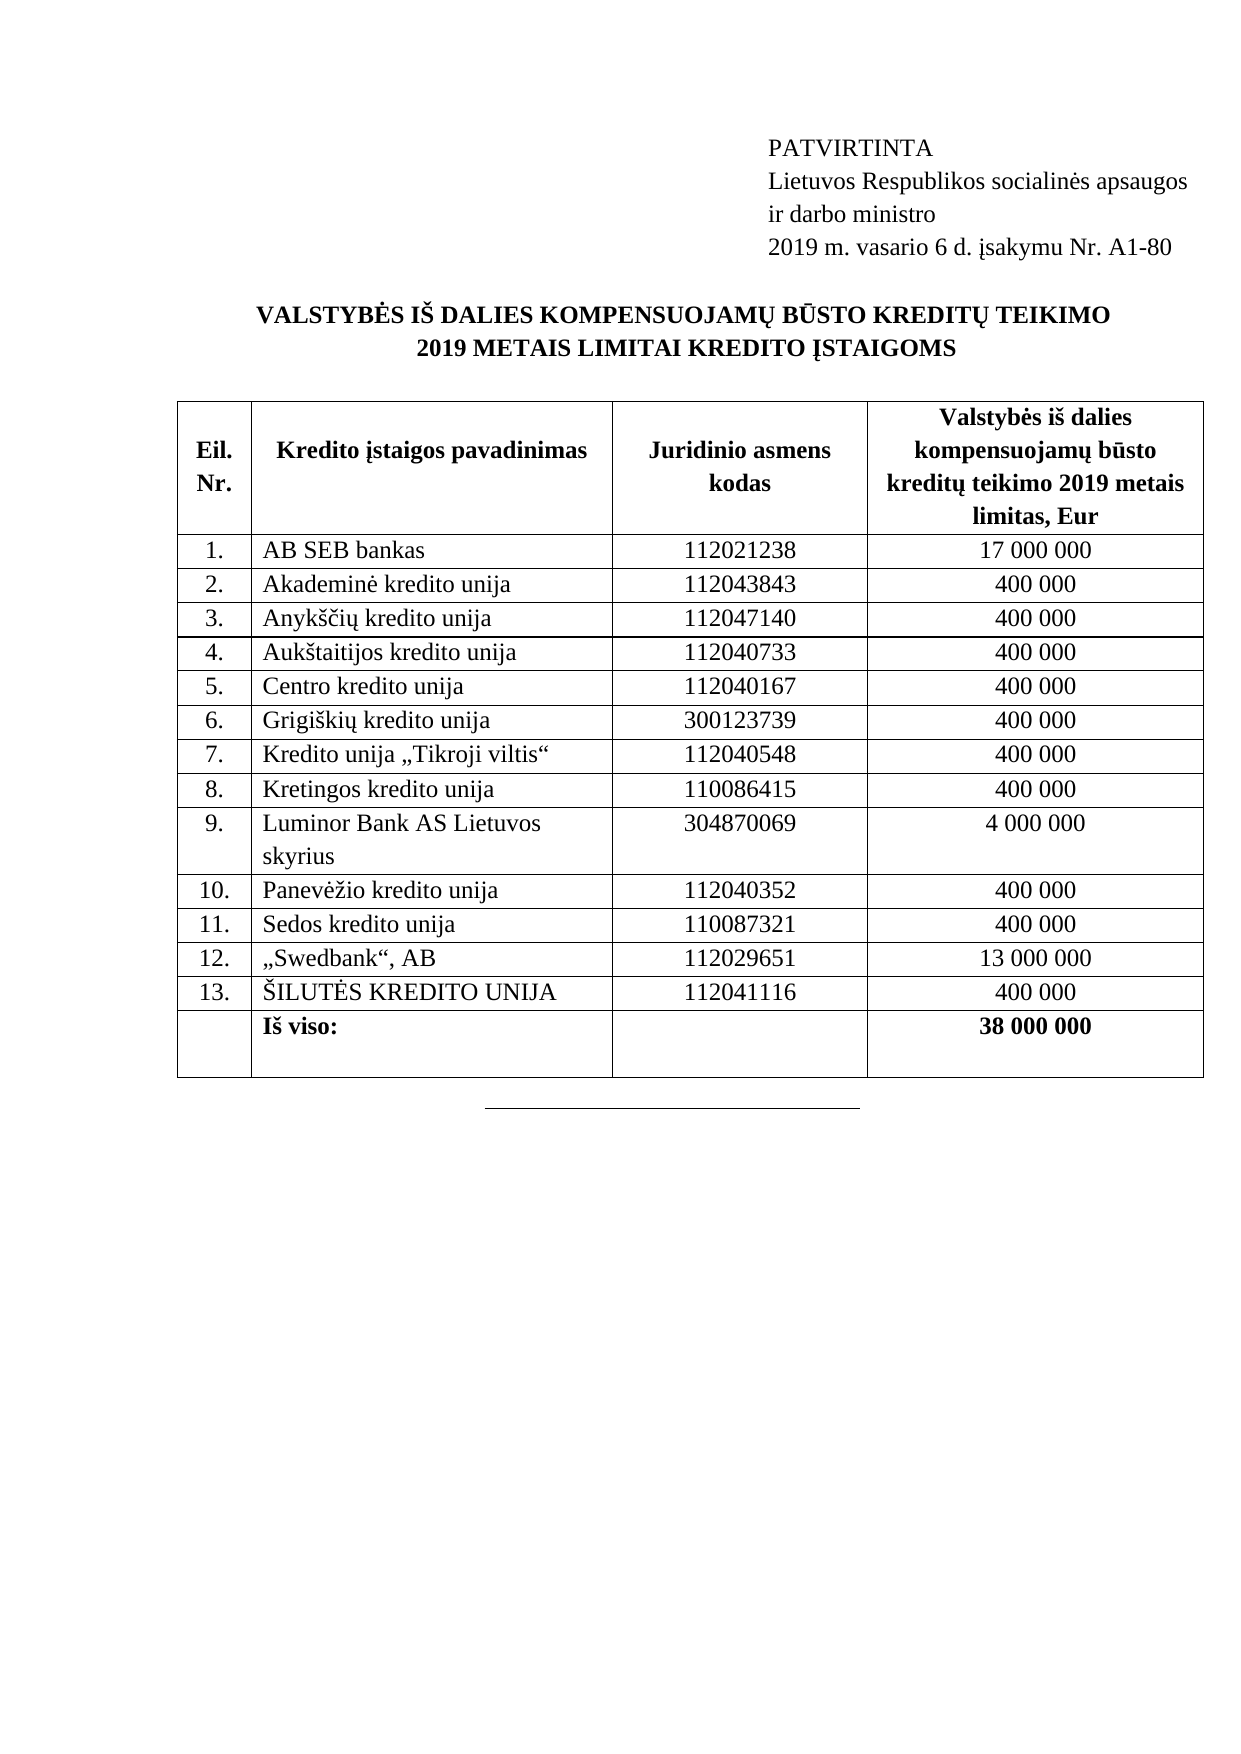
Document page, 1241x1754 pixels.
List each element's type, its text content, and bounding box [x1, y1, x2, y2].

table_cell 112047140 [613, 603, 867, 636]
text VALSTYBĖS IŠ DALIES KOMPENSUOJAMŲ BŪSTO KREDITŲ teikimo [177, 300, 1196, 329]
table_cell 112040548 [613, 740, 867, 773]
table_cell 4 000 000 [868, 808, 1203, 874]
table_cell Centro kredito unija [252, 671, 612, 704]
table_cell 112040167 [613, 671, 867, 704]
table_cell 17 000 000 [868, 535, 1203, 568]
table_cell [178, 1011, 251, 1077]
table_cell 400 000 [868, 603, 1203, 636]
table_cell 112040733 [613, 638, 867, 670]
table_header Valstybės iš dalies kompensuojamų būsto kreditų teikimo 2019 metais limitas, Eur [868, 402, 1203, 534]
table_cell AB SEB bankas [252, 535, 612, 568]
table_cell Anykščių kredito unija [252, 603, 612, 636]
table_cell 1. [178, 535, 251, 568]
table_cell 12. [178, 943, 251, 976]
table_cell 112041116 [613, 977, 867, 1010]
table_cell Panevėžio kredito unija [252, 875, 612, 908]
table_header Juridinio asmens kodas [613, 402, 867, 534]
table_cell 400 000 [868, 977, 1203, 1010]
table_cell 400 000 [868, 671, 1203, 704]
table_header Eil. Nr. [178, 402, 251, 534]
table_cell 13. [178, 977, 251, 1010]
table_cell 3. [178, 603, 251, 636]
table_cell 110086415 [613, 774, 867, 807]
table_header Kredito įstaigos pavadinimas [252, 402, 612, 534]
table_cell Grigiškių kredito unija [252, 706, 612, 738]
table_cell 11. [178, 909, 251, 942]
text Lietuvos Respublikos socialinės apsaugos ir darbo ministro [768, 166, 1196, 228]
table_cell 400 000 [868, 875, 1203, 908]
text 2019 m. vasario 6 d. įsakymu Nr. A1-80 [768, 232, 1196, 261]
table_cell 9. [178, 808, 251, 874]
table_cell 7. [178, 740, 251, 773]
table_cell 112021238 [613, 535, 867, 568]
table_cell 5. [178, 671, 251, 704]
table_cell 112040352 [613, 875, 867, 908]
table_cell Aukštaitijos kredito unija [252, 638, 612, 670]
table_cell 38 000 000 [868, 1011, 1203, 1077]
table_cell Šilutės kredito unija [252, 977, 612, 1010]
table_cell 400 000 [868, 740, 1203, 773]
table_cell 2. [178, 569, 251, 602]
text 2019 metais LIMITai KREDITO ĮSTAIGOMS [177, 333, 1196, 362]
table_cell 400 000 [868, 909, 1203, 942]
table_cell 400 000 [868, 569, 1203, 602]
table_cell Sedos kredito unija [252, 909, 612, 942]
table_cell 112043843 [613, 569, 867, 602]
table_cell 400 000 [868, 706, 1203, 738]
table_cell 112029651 [613, 943, 867, 976]
table_cell 13 000 000 [868, 943, 1203, 976]
table_cell 300123739 [613, 706, 867, 738]
table_cell Kretingos kredito unija [252, 774, 612, 807]
table_cell 4. [178, 638, 251, 670]
table_cell 400 000 [868, 638, 1203, 670]
table_cell Iš viso: [252, 1011, 612, 1077]
table_cell 110087321 [613, 909, 867, 942]
table_cell 8. [178, 774, 251, 807]
table_cell 400 000 [868, 774, 1203, 807]
table_cell Luminor Bank AS Lietuvos skyrius [252, 808, 612, 874]
table_cell 10. [178, 875, 251, 908]
table_cell Akademinė kredito unija [252, 569, 612, 602]
table_cell Kredito unija „Tikroji viltis“ [252, 740, 612, 773]
table_cell [613, 1011, 867, 1077]
table_cell 304870069 [613, 808, 867, 874]
table_cell „Swedbank“, AB [252, 943, 612, 976]
text PATVIRTINTA [768, 133, 1196, 162]
table_cell 6. [178, 706, 251, 738]
